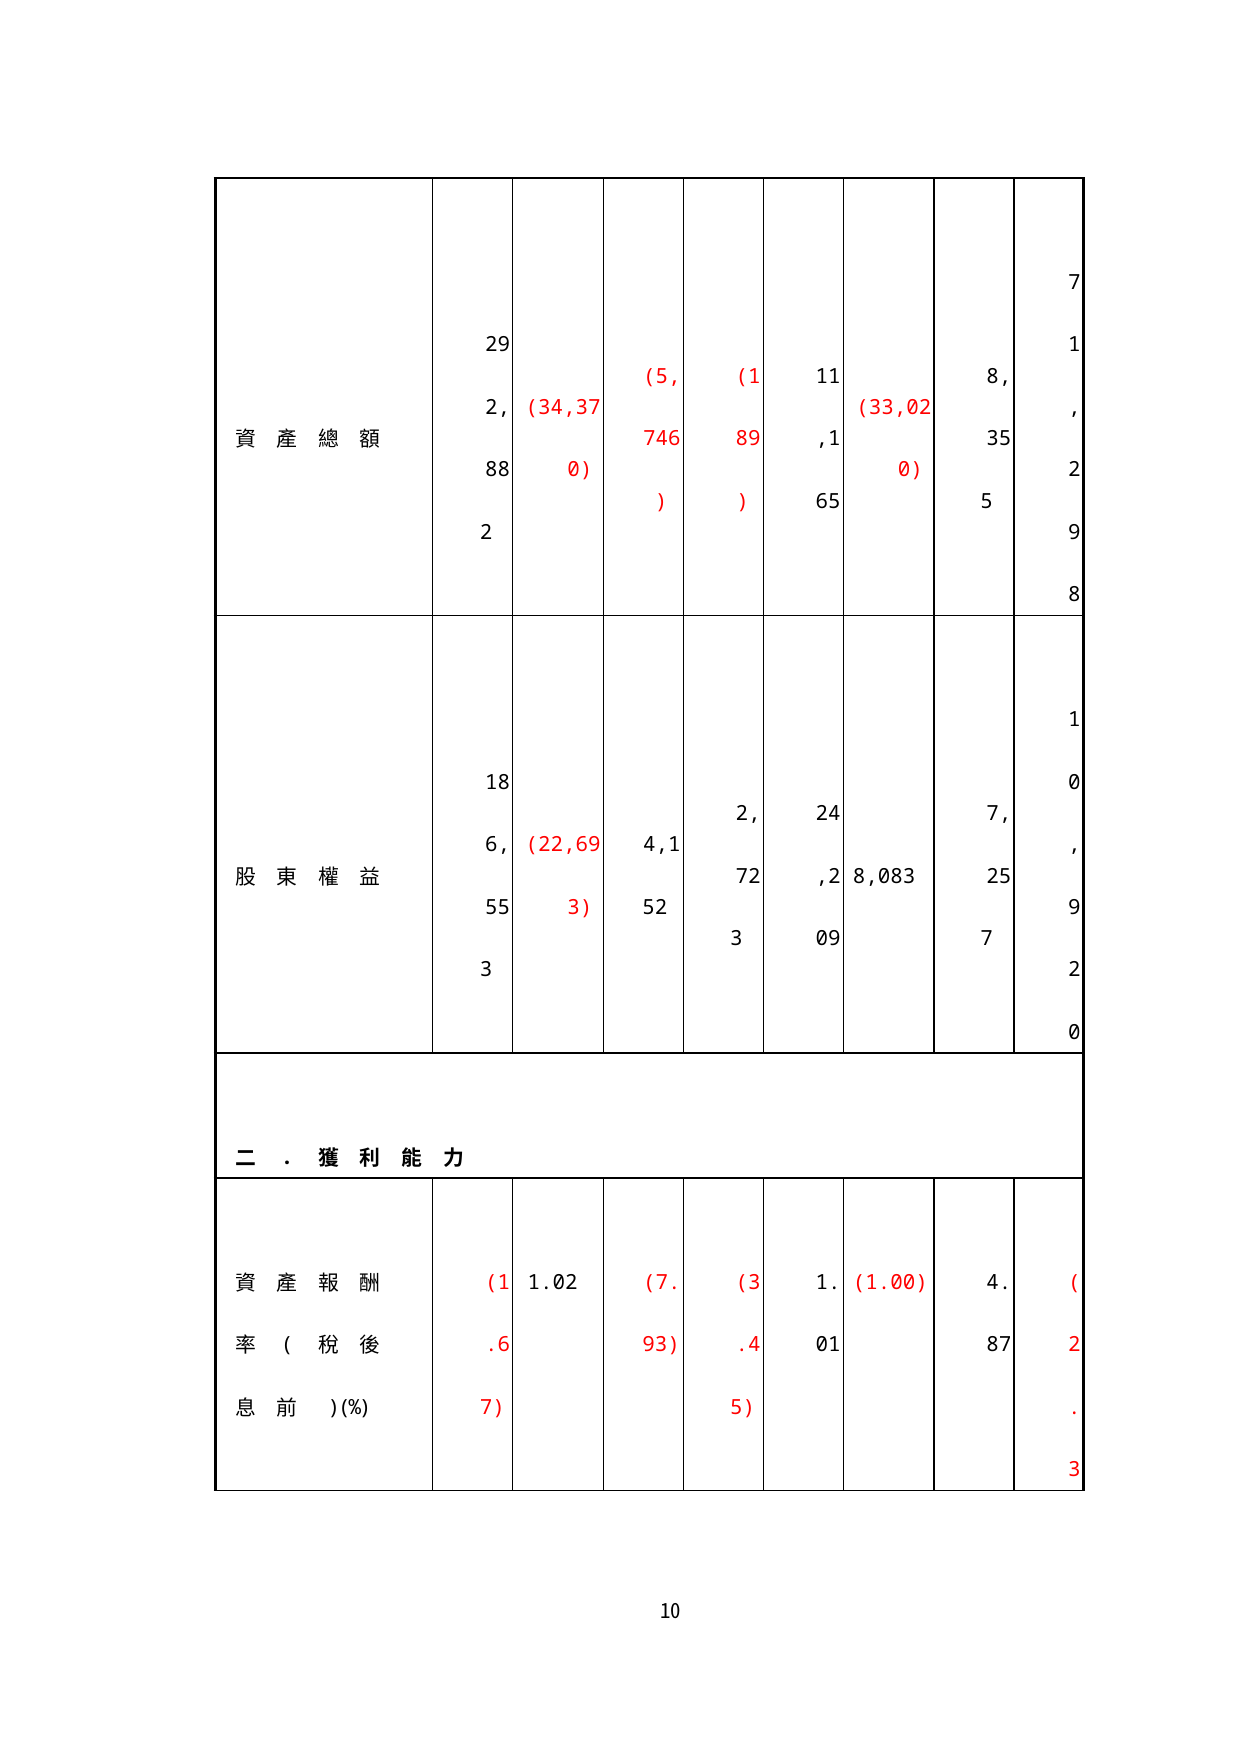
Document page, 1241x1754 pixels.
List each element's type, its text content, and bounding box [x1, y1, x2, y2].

table_cell 4,152 [604, 616, 683, 1052]
table_cell 資產總額 [217, 179, 432, 615]
table_cell 2,723 [684, 616, 763, 1052]
table_cell (3.45) [684, 1179, 763, 1490]
table_cell (2.3 [1015, 1179, 1082, 1490]
table_cell (7.93) [604, 1179, 683, 1490]
table_cell 8,355 [935, 179, 1013, 615]
table_cell 186,553 [433, 616, 512, 1052]
table_cell 股東權益 [217, 616, 432, 1052]
table_cell 資產報酬率(稅後息前)(%) [217, 1179, 432, 1490]
table_cell 71,298 [1015, 179, 1082, 615]
table_cell 7,257 [935, 616, 1013, 1052]
table_cell (22,693) [513, 616, 603, 1052]
table_cell 4.87 [935, 1179, 1013, 1490]
table_cell (1.67) [433, 1179, 512, 1490]
table_cell (189) [684, 179, 763, 615]
table_cell (33,020) [844, 179, 933, 615]
table_cell 1.01 [764, 1179, 843, 1490]
table_cell (5,746) [604, 179, 683, 615]
table_cell 11,165 [764, 179, 843, 615]
table_cell 二.獲利能力 [217, 1054, 1082, 1177]
table_cell (1.00) [844, 1179, 933, 1490]
table_cell 8,083 [844, 616, 933, 1052]
table_cell 24,209 [764, 616, 843, 1052]
table_cell 292,882 [433, 179, 512, 615]
table_cell 10,920 [1015, 616, 1082, 1052]
table_cell (34,370) [513, 179, 603, 615]
table_cell 1.02 [513, 1179, 603, 1490]
